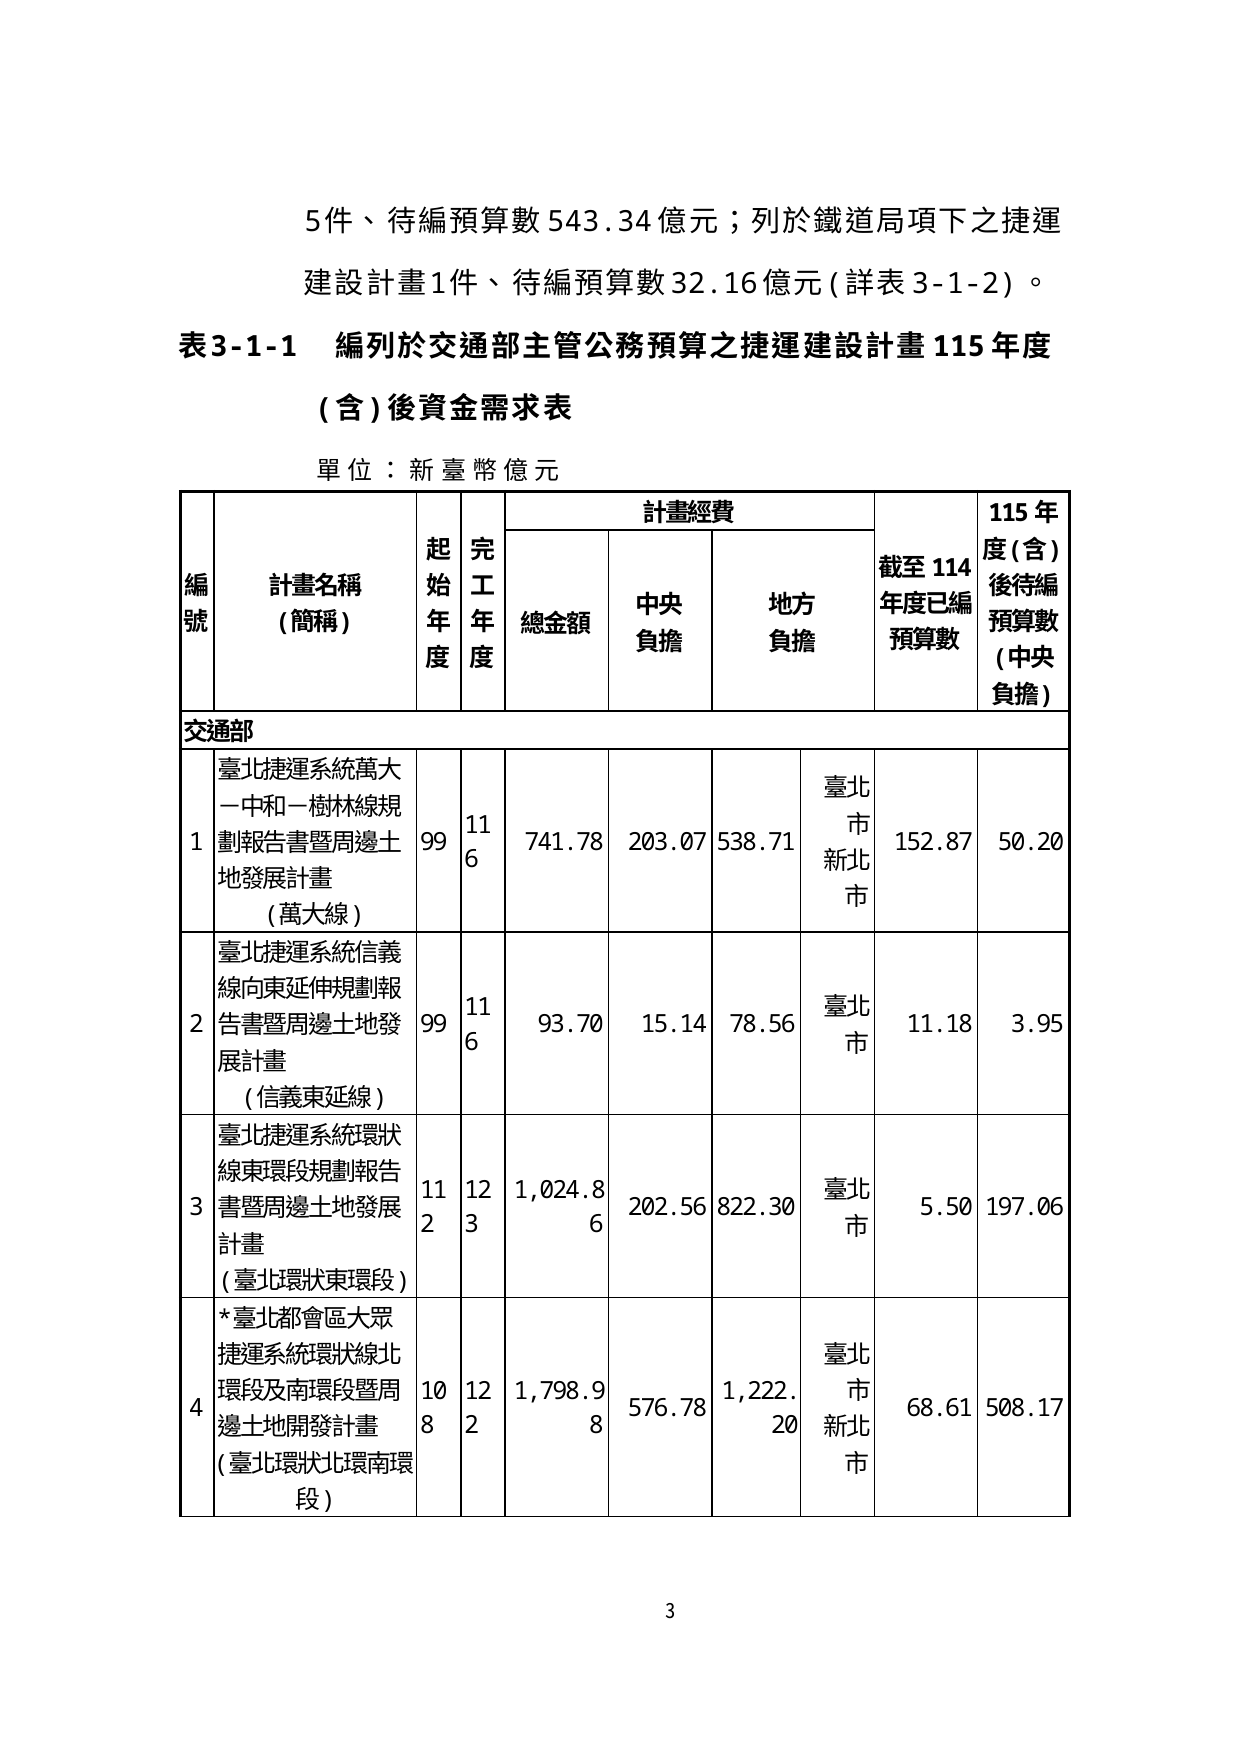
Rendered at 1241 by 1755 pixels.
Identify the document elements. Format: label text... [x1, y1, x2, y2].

table_cell 741.78 [506, 750, 608, 931]
table_cell 99 [417, 750, 460, 931]
table_cell 臺北市 新北市 [801, 1298, 874, 1516]
table_header 115年度(含)後待編預算數 (中央負擔) [978, 493, 1068, 710]
table_cell 臺北市 [801, 1115, 874, 1297]
table_cell 78.56 [713, 933, 800, 1114]
text 表3-1-1 編列於交通部主管公務預算之捷運建設計畫115年度(含)後資金需求表 單位：新臺幣億元 [177, 302, 1063, 490]
table_cell 576.78 [609, 1298, 711, 1516]
table_cell 197.06 [978, 1115, 1068, 1297]
table_cell 11.18 [875, 933, 977, 1114]
table_cell 99 [417, 933, 460, 1114]
table_cell 總金額 [506, 531, 608, 710]
table_cell 中央 負擔 [609, 531, 711, 710]
table_cell 交通部 [182, 712, 1068, 748]
table_cell 122 [462, 1298, 504, 1516]
table_cell 50.20 [978, 750, 1068, 931]
table_cell 203.07 [609, 750, 711, 931]
table_header 起始年度 [417, 493, 460, 710]
table_cell 116 [462, 750, 504, 931]
table_cell 508.17 [978, 1298, 1068, 1516]
table_header 完工年度 [462, 493, 504, 710]
table_cell 68.61 [875, 1298, 977, 1516]
table_cell 臺北捷運系統信義線向東延伸規劃報告書暨周邊土地發展計畫 (信義東延線) [215, 933, 416, 1114]
table_cell 93.70 [506, 933, 608, 1114]
table_cell 2 [182, 933, 213, 1114]
text 5件、待編預算數543.34億元；列於鐵道局項下之捷運建設計畫1件、待編預算數32.16億元(詳表3-1-2)。 [266, 177, 1063, 302]
table_cell 地方 負擔 [713, 531, 874, 710]
table_cell 臺北捷運系統萬大－中和－樹林線規劃報告書暨周邊土地發展計畫 (萬大線) [215, 750, 416, 931]
table_cell 112 [417, 1115, 460, 1297]
table_cell 538.71 [713, 750, 800, 931]
table_cell *臺北都會區大眾捷運系統環狀線北環段及南環段暨周邊土地開發計畫 (臺北環狀北環南環段) [215, 1298, 416, 1516]
table_cell 202.56 [609, 1115, 711, 1297]
table_cell 1,222.20 [713, 1298, 800, 1516]
table_header 計畫名稱 (簡稱) [215, 493, 416, 710]
table_cell 5.50 [875, 1115, 977, 1297]
table_cell 15.14 [609, 933, 711, 1114]
table_cell 123 [462, 1115, 504, 1297]
table_header 編號 [182, 493, 213, 710]
table_cell 3.95 [978, 933, 1068, 1114]
table_cell 822.30 [713, 1115, 800, 1297]
table_cell 3 [182, 1115, 213, 1297]
table_header 計畫經費 [506, 493, 874, 529]
table_cell 1,798.98 [506, 1298, 608, 1516]
table_cell 臺北市 新北市 [801, 750, 874, 931]
table_cell 4 [182, 1298, 213, 1516]
table_cell 臺北市 [801, 933, 874, 1114]
table_cell 臺北捷運系統環狀線東環段規劃報告書暨周邊土地發展計畫 (臺北環狀東環段) [215, 1115, 416, 1297]
table_cell 1,024.86 [506, 1115, 608, 1297]
table_cell 1 [182, 750, 213, 931]
table_cell 152.87 [875, 750, 977, 931]
table_cell 116 [462, 933, 504, 1114]
table_header 截至114年度已編預算數 [875, 493, 977, 710]
table_cell 108 [417, 1298, 460, 1516]
